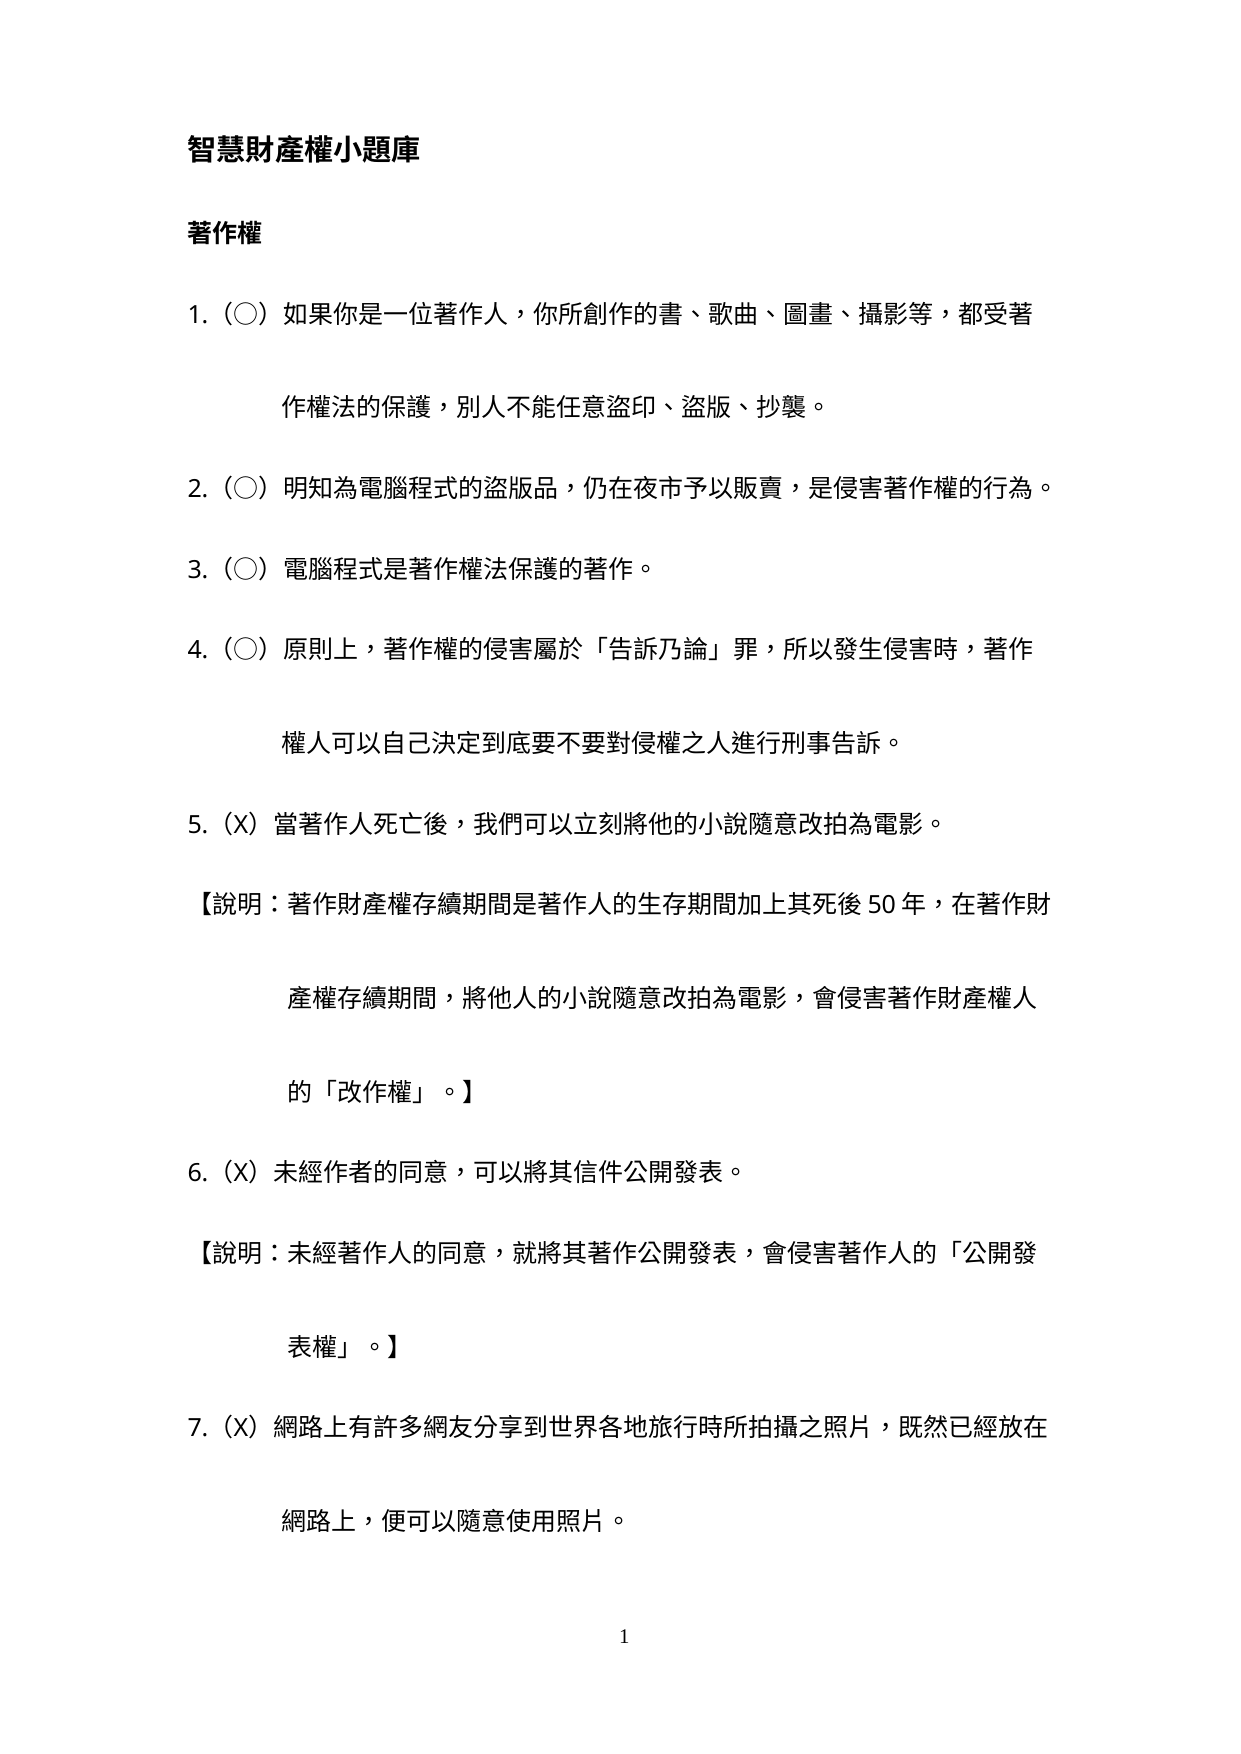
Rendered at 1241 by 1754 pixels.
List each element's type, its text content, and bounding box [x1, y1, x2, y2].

text 3.（○）電腦程式是著作權法保護的著作。 [187, 526, 1053, 588]
text 【說明：著作財產權存續期間是著作人的生存期間加上其死後50年，在著作財產權存續期間，將他人的小說隨意改拍為電影，會侵害著作財產權人的「改作權」。】 [187, 861, 1053, 1111]
text 1.（○）如果你是一位著作人，你所創作的書、歌曲、圖畫、攝影等，都受著作權法的保護，別人不能任意盜印、盜版、抄襲。 [187, 271, 1053, 427]
text 5.（X）當著作人死亡後，我們可以立刻將他的小說隨意改拍為電影。 [187, 781, 1053, 843]
text 6.（X）未經作者的同意，可以將其信件公開發表。 [187, 1129, 1053, 1192]
text 著作權 [187, 190, 1053, 252]
text 4.（○）原則上，著作權的侵害屬於「告訴乃論」罪，所以發生侵害時，著作權人可以自己決定到底要不要對侵權之人進行刑事告訴。 [187, 606, 1053, 762]
text 【說明：未經著作人的同意，就將其著作公開發表，會侵害著作人的「公開發表權」。】 [187, 1210, 1053, 1366]
text 2.（○）明知為電腦程式的盜版品，仍在夜市予以販賣，是侵害著作權的行為。 [187, 445, 1053, 507]
text 7.（X）網路上有許多網友分享到世界各地旅行時所拍攝之照片，既然已經放在網路上，便可以隨意使用照片。 [187, 1384, 1053, 1541]
text 智慧財產權小題庫 [187, 106, 1053, 169]
